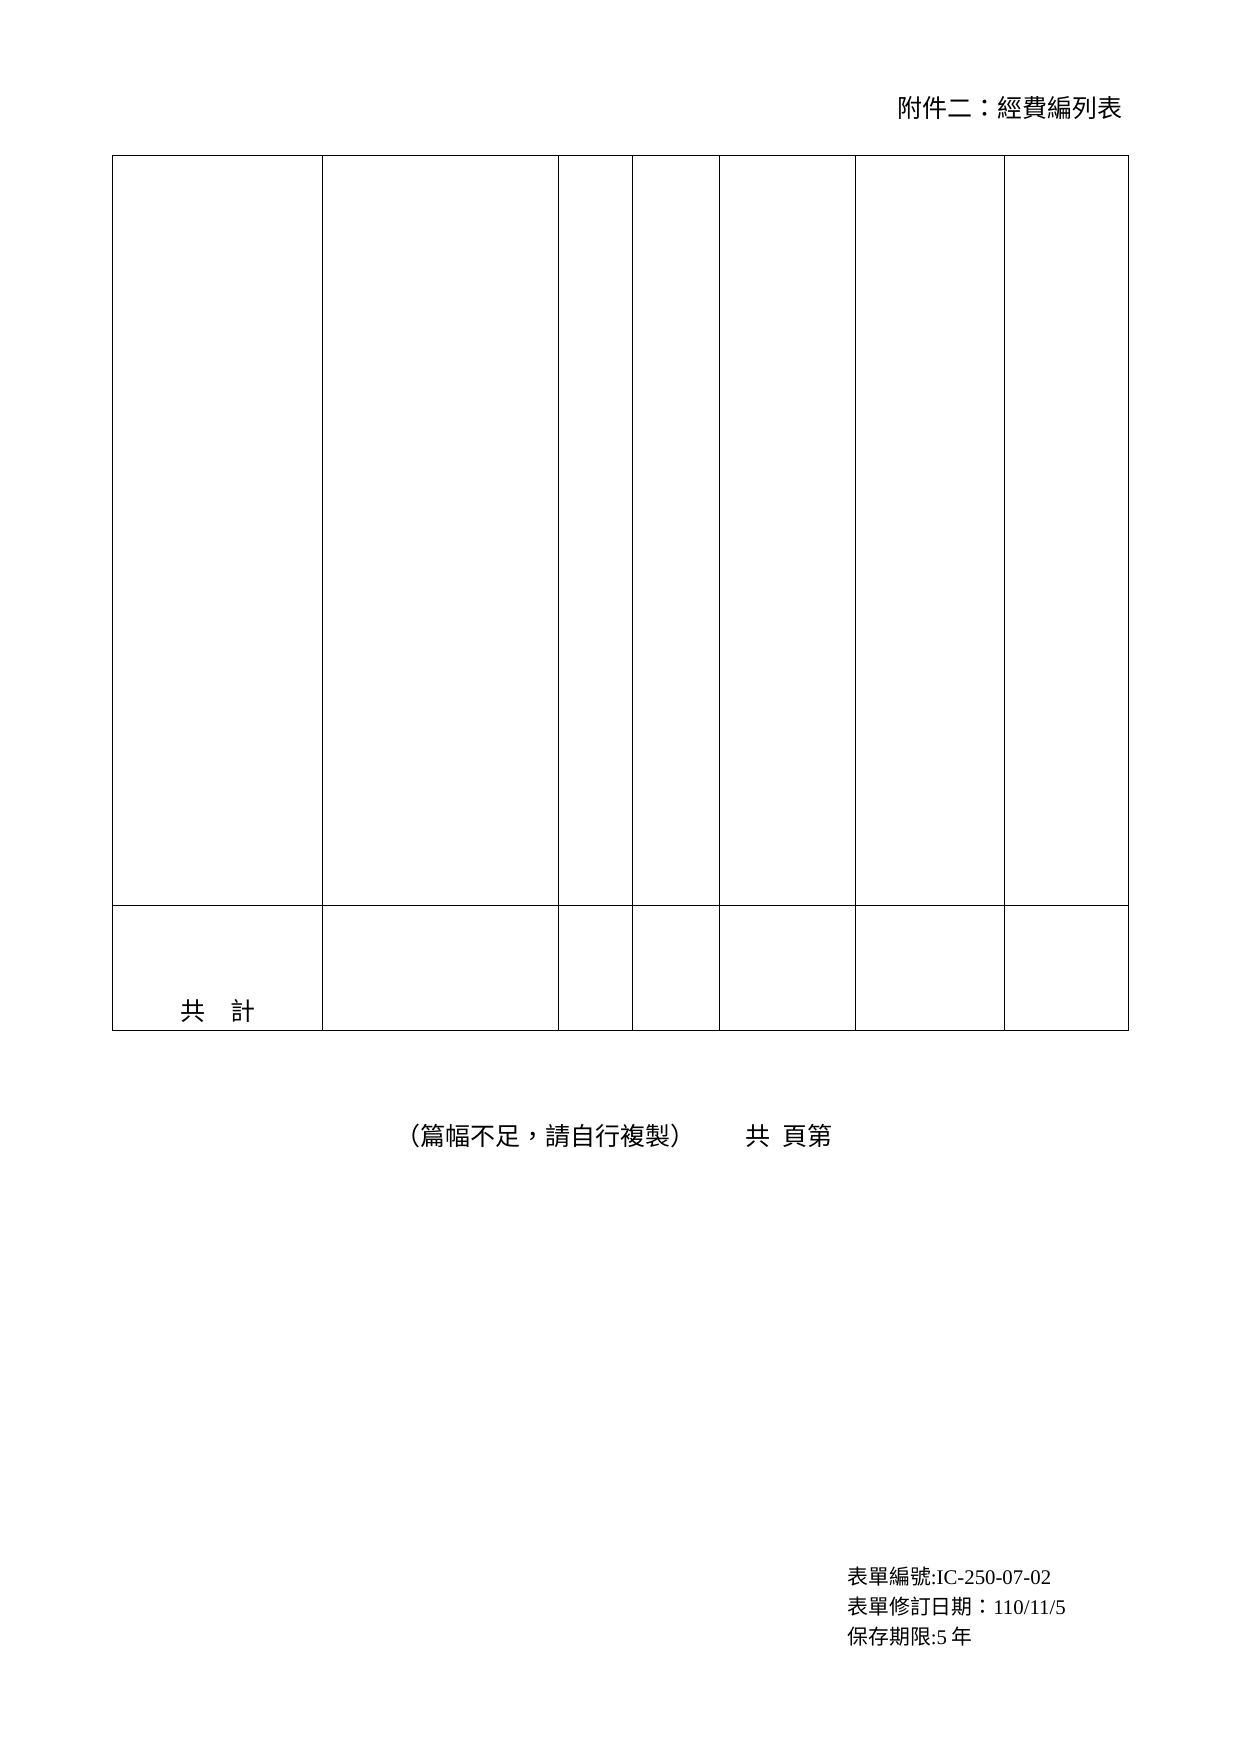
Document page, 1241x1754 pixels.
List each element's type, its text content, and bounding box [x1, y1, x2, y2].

text （篇幅不足，請自行複製） 共 頁第 [118, 1092, 1122, 1155]
table_cell [633, 156, 719, 905]
table_cell [720, 906, 855, 1030]
table_cell [856, 906, 1004, 1030]
table_cell [559, 156, 632, 905]
table_cell 共 計 [113, 906, 322, 1030]
table_cell [633, 906, 719, 1030]
table_cell [1005, 906, 1128, 1030]
table_cell [323, 906, 558, 1030]
table_cell [323, 156, 558, 905]
table_cell [1005, 156, 1128, 905]
table_cell [559, 906, 632, 1030]
table_cell [720, 156, 855, 905]
table_cell [113, 156, 322, 905]
table_cell [856, 156, 1004, 905]
